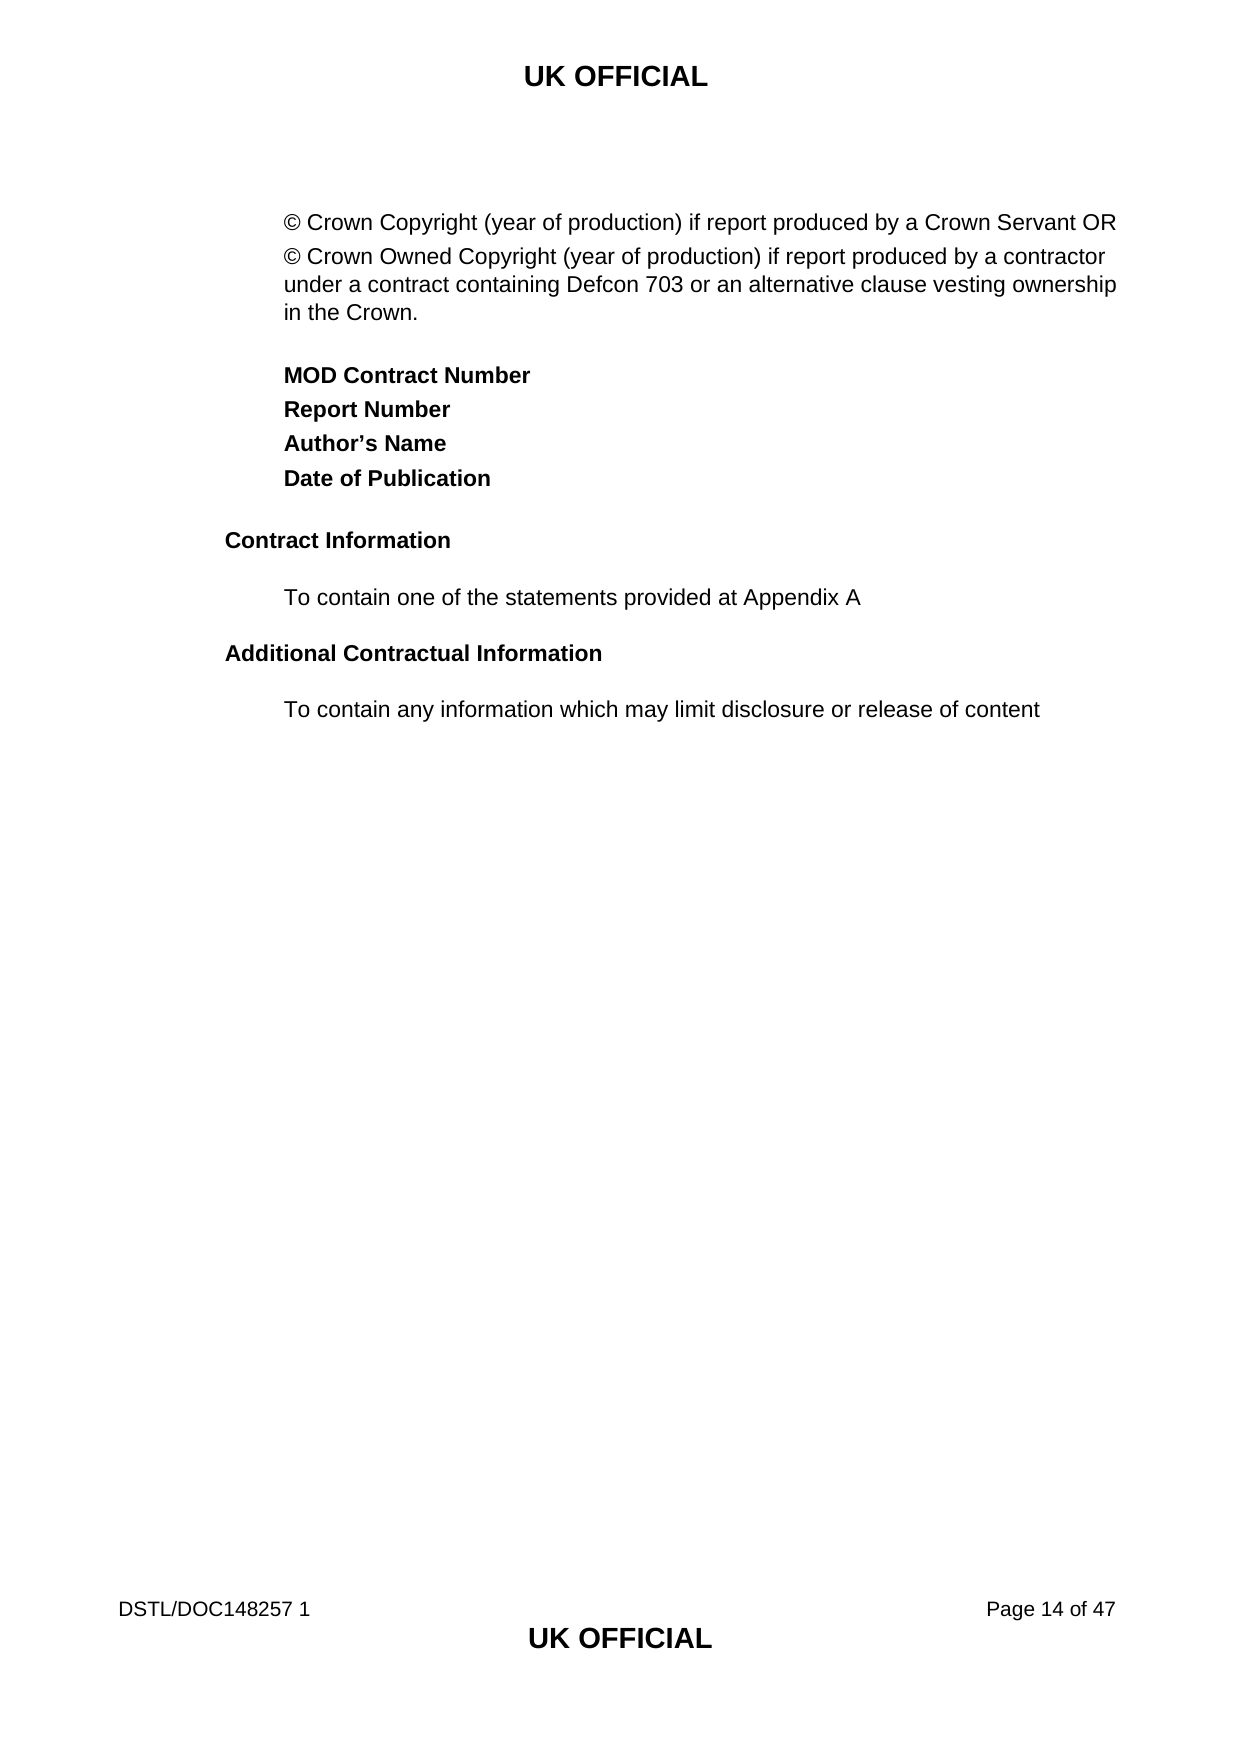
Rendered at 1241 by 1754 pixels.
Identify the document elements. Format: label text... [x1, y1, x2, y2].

subtitle © Crown Owned Copyright (year of production) if report produced by a contractor under a contract containing Defcon 703 or an alternative clause vesting ownership in the Crown. [283, 241, 1122, 326]
text Contract Information [224, 526, 1122, 554]
subtitle Author’s Name [224, 429, 1122, 457]
subtitle Report Number [224, 394, 1122, 422]
subtitle Date of Publication [224, 463, 1122, 491]
subtitle MOD Contract Number [224, 360, 1122, 388]
subtitle © Crown Copyright (year of production) if report produced by a Crown Servant OR [283, 207, 1122, 235]
text Additional Contractual Information [224, 638, 1122, 666]
text To contain any information which may limit disclosure or release of content [224, 694, 1122, 722]
text To contain one of the statements provided at Appendix A [224, 582, 1122, 610]
